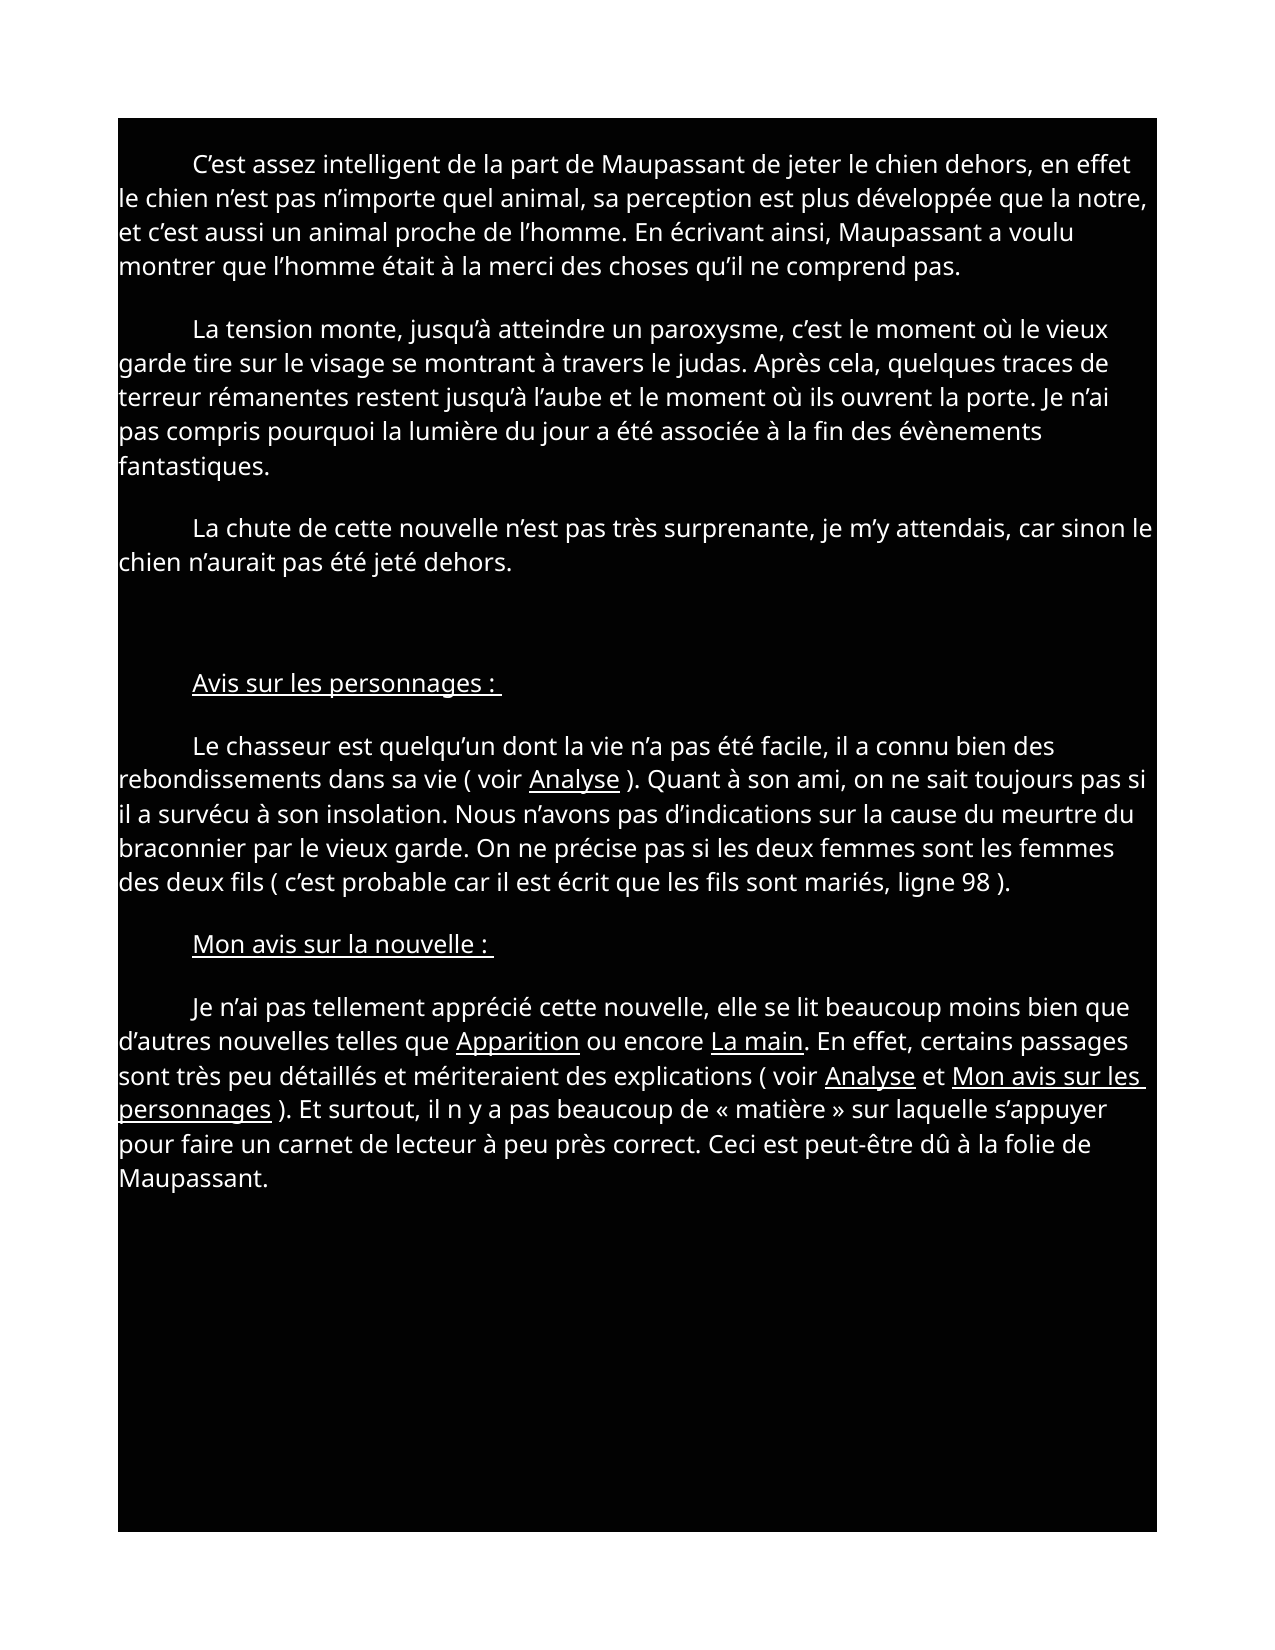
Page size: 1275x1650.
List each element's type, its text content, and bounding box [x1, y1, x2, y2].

text C’est assez intelligent de la part de Maupassant de jeter le chien dehors, en effet le chien n’est pas n’importe quel animal, sa perception est plus développée que la notre, et c’est aussi un animal proche de l’homme. En écrivant ainsi, Maupassant a voulu montrer que l’homme était à la merci des choses qu’il ne comprend pas. [118, 147, 1157, 283]
text Le chasseur est quelqu’un dont la vie n’a pas été facile, il a connu bien des rebondissements dans sa vie ( voir Analyse ). Quant à son ami, on ne sait toujours pas si il a survécu à son insolation. Nous n’avons pas d’indications sur la cause du meurtre du braconnier par le vieux garde. On ne précise pas si les deux femmes sont les femmes des deux fils ( c’est probable car il est écrit que les fils sont mariés, ligne 98 ). [118, 728, 1157, 898]
text Mon avis sur la nouvelle : [118, 927, 1157, 961]
text La chute de cette nouvelle n’est pas très surprenante, je m’y attendais, car sinon le chien n’aurait pas été jeté dehors. [118, 511, 1157, 579]
text Je n’ai pas tellement apprécié cette nouvelle, elle se lit beaucoup moins bien que d’autres nouvelles telles que Apparition ou encore La main. En effet, certains passages sont très peu détaillés et mériteraient des explications ( voir Analyse et Mon avis sur les personnages ). Et surtout, il n y a pas beaucoup de « matière » sur laquelle s’appuyer pour faire un carnet de lecteur à peu près correct. Ceci est peut-être dû à la folie de Maupassant. [118, 990, 1157, 1194]
text La tension monte, jusqu’à atteindre un paroxysme, c’est le moment où le vieux garde tire sur le visage se montrant à travers le judas. Après cela, quelques traces de terreur rémanentes restent jusqu’à l’aube et le moment où ils ouvrent la porte. Je n’ai pas compris pourquoi la lumière du jour a été associée à la fin des évènements fantastiques. [118, 312, 1157, 482]
text Avis sur les personnages : [118, 665, 1157, 699]
